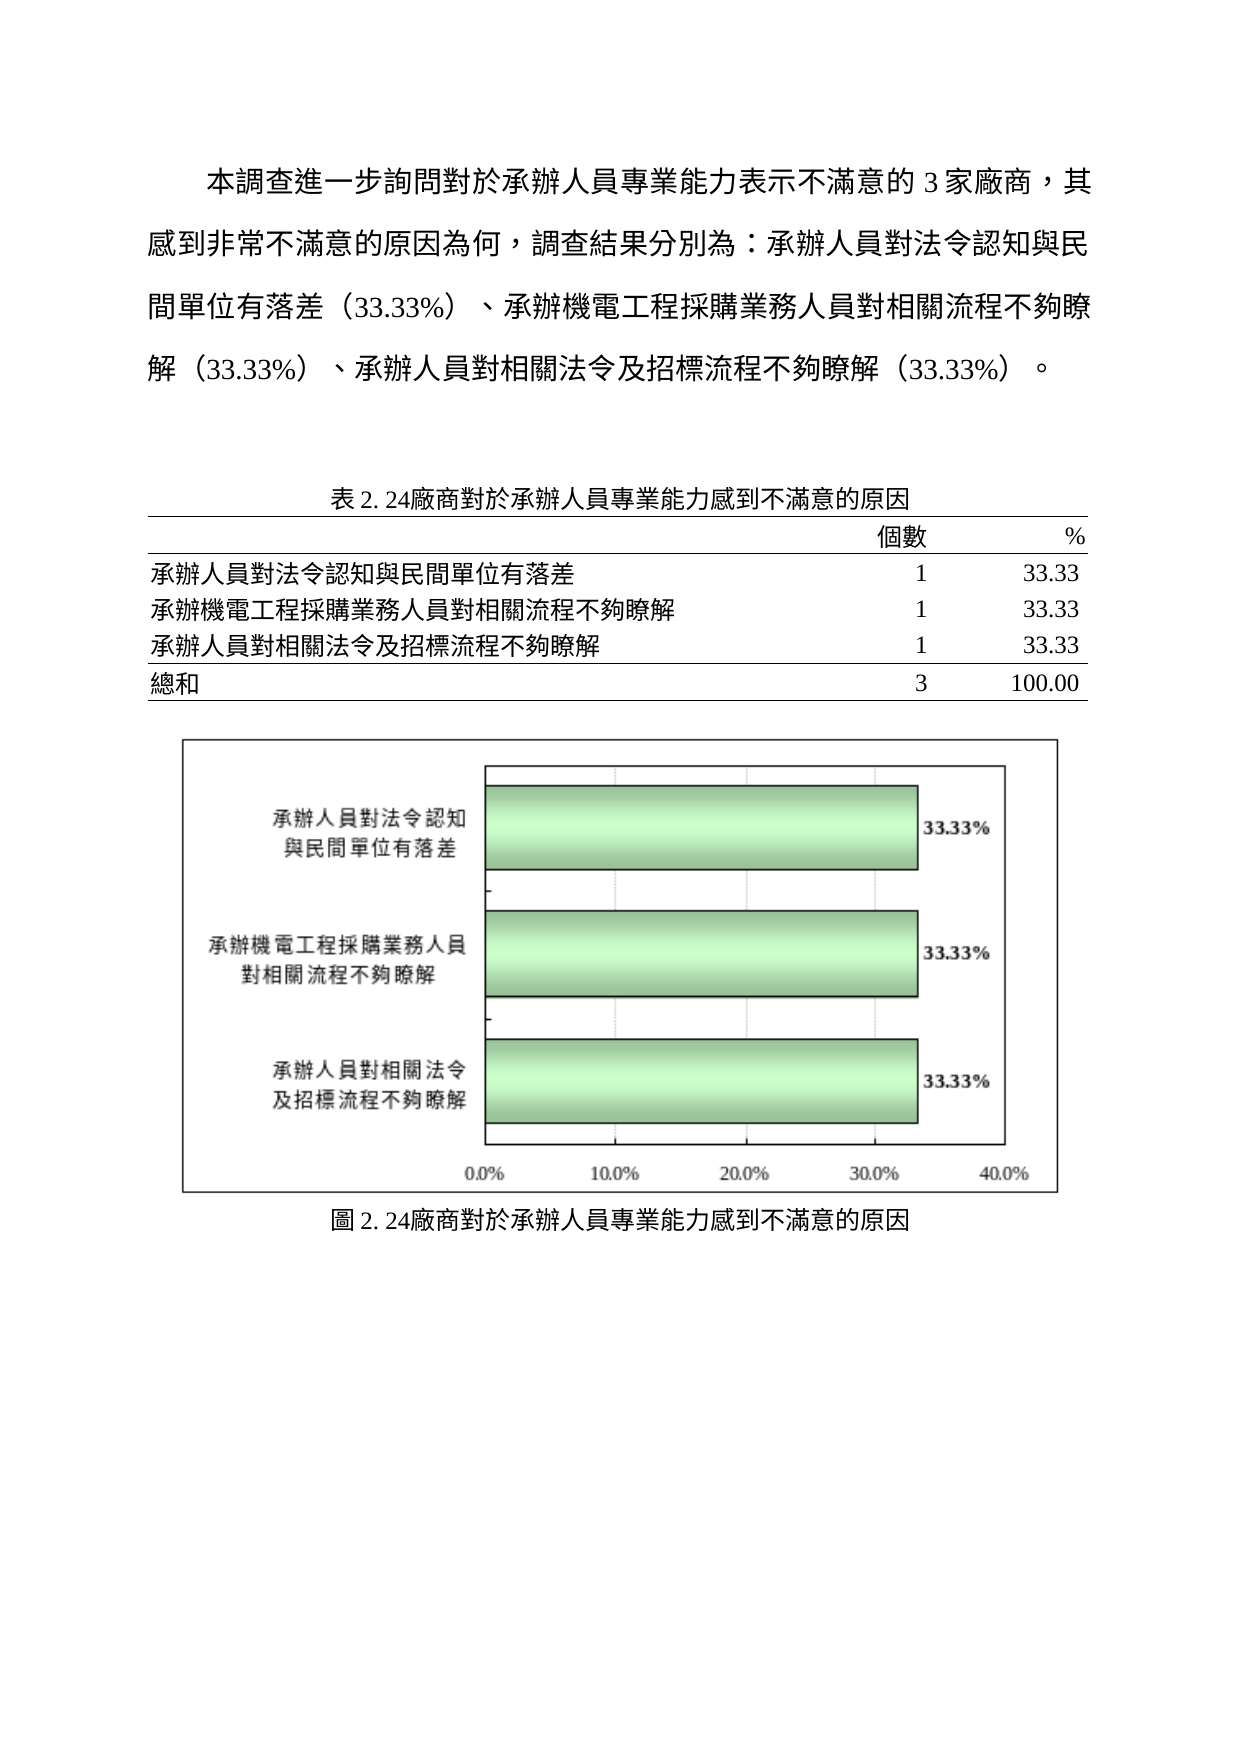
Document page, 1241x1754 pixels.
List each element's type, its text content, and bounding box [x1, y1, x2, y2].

table_cell 33.33 [930, 627, 1088, 663]
table_cell 總和 [148, 664, 772, 700]
table_cell 承辦人員對相關法令及招標流程不夠瞭解 [148, 627, 772, 663]
table_cell 3 [772, 664, 930, 700]
table_cell 1 [772, 627, 930, 663]
table_cell 1 [772, 591, 930, 627]
table_header % [930, 517, 1088, 553]
table_cell 100.00 [930, 664, 1088, 700]
text 表2. 24廠商對於承辦人員專業能力感到不滿意的原因 [148, 480, 1092, 516]
table_cell 承辦人員對法令認知與民間單位有落差 [148, 554, 772, 591]
table_header 個數 [772, 517, 930, 553]
table_cell 1 [772, 554, 930, 591]
table_cell 承辦機電工程採購業務人員對相關流程不夠瞭解 [148, 591, 772, 627]
table_cell 33.33 [930, 591, 1088, 627]
table_header [148, 517, 772, 553]
table_cell 33.33 [930, 554, 1088, 591]
text 圖2. 24廠商對於承辦人員專業能力感到不滿意的原因 [148, 1201, 1092, 1237]
text 本調查進一步詢問對於承辦人員專業能力表示不滿意的3家廠商，其感到非常不滿意的原因為何，調查結果分別為：承辦人員對法令認知與民間單位有落差（33.33%）、承辦機電工程採購業務人員對相關流程不夠瞭解（33.33%）、承辦人員對相關法令及招標流程不夠瞭解（33.33%）。 [148, 142, 1092, 392]
